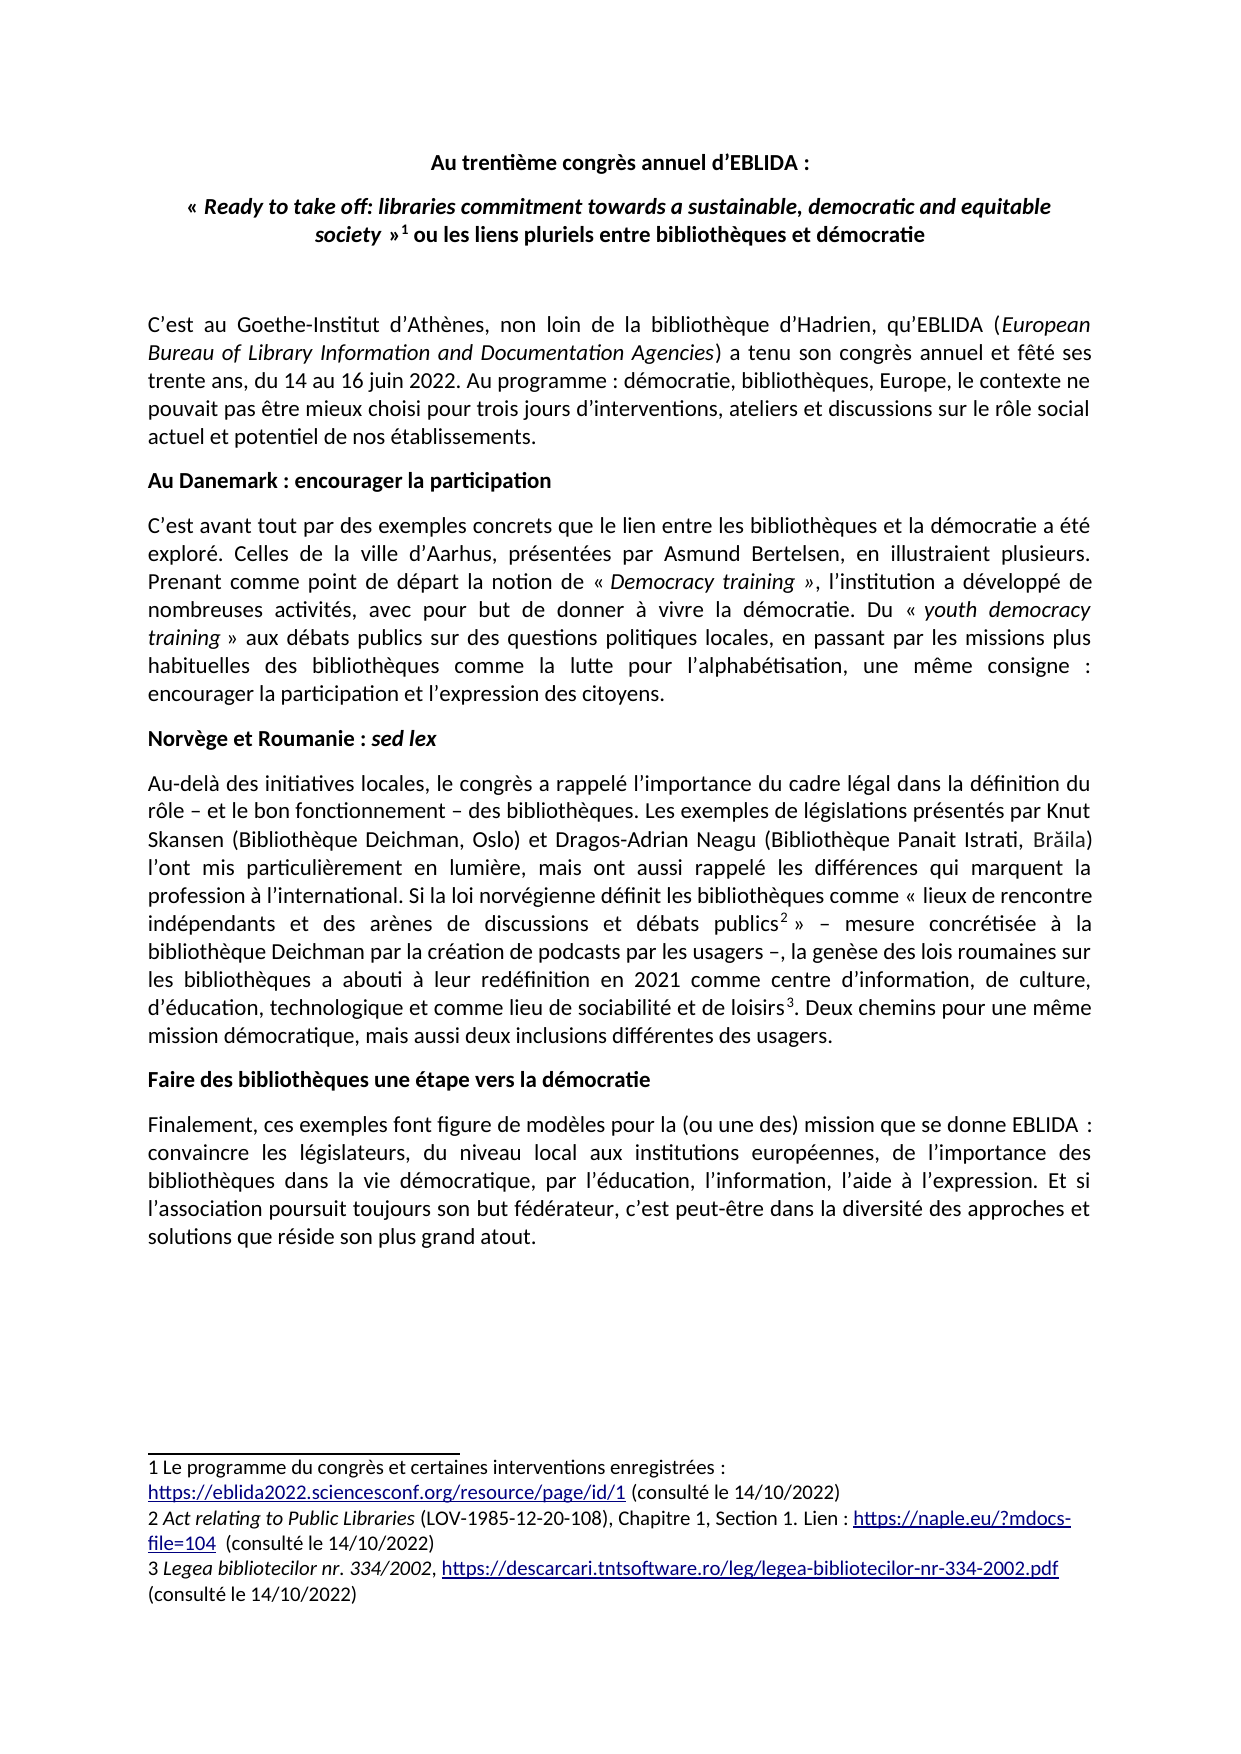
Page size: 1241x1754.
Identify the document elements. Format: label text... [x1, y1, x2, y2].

text Le programme du congrès et certaines interventions enregistrées : https://eblida2022.sciencesconf.org/resource/page/id/1 (consulté le 14/10/2022) [148, 1454, 1093, 1505]
text Au Danemark : encourager la participation [148, 466, 1093, 494]
text « Ready to take off: libraries commitment towards a sustainable, democratic and equitable society » ou les liens pluriels entre bibliothèques et démocratie [148, 192, 1093, 248]
text Au-delà des initiatives locales, le congrès a rappelé l’importance du cadre légal dans la définition du rôle – et le bon fonctionnement – des bibliothèques. Les exemples de législations présentés par Knut Skansen (Bibliothèque Deichman, Oslo) et Dragos-Adrian Neagu (Bibliothèque Panait Istrati, Brăila) l’ont mis particulièrement en lumière, mais ont aussi rappelé les différences qui marquent la profession à l’international. Si la loi norvégienne définit les bibliothèques comme « lieux de rencontre indépendants et des arènes de discussions et débats publics » – mesure concrétisée à la bibliothèque Deichman par la création de podcasts par les usagers –, la genèse des lois roumaines sur les bibliothèques a abouti à leur redéfinition en 2021 comme centre d’information, de culture, d’éducation, technologique et comme lieu de sociabilité et de loisirs. Deux chemins pour une même mission démocratique, mais aussi deux inclusions différentes des usagers. [148, 769, 1093, 1049]
text C’est avant tout par des exemples concrets que le lien entre les bibliothèques et la démocratie a été exploré. Celles de la ville d’Aarhus, présentées par Asmund Bertelsen, en illustraient plusieurs. Prenant comme point de départ la notion de « Democracy training », l’institution a développé de nombreuses activités, avec pour but de donner à vivre la démocratie. Du « youth democracy training » aux débats publics sur des questions politiques locales, en passant par les missions plus habituelles des bibliothèques comme la lutte pour l’alphabétisation, une même consigne : encourager la participation et l’expression des citoyens. [148, 511, 1093, 707]
text Finalement, ces exemples font figure de modèles pour la (ou une des) mission que se donne EBLIDA : convaincre les législateurs, du niveau local aux institutions européennes, de l’importance des bibliothèques dans la vie démocratique, par l’éducation, l’information, l’aide à l’expression. Et si l’association poursuit toujours son but fédérateur, c’est peut-être dans la diversité des approches et solutions que réside son plus grand atout. [148, 1110, 1093, 1250]
text Norvège et Roumanie : sed lex [148, 724, 1093, 752]
text Faire des bibliothèques une étape vers la démocratie [148, 1066, 1093, 1093]
text Legea bibliotecilor nr. 334/2002, https://descarcari.tntsoftware.ro/leg/legea-bibliotecilor-nr-334-2002.pdf (consulté le 14/10/2022) [148, 1556, 1093, 1606]
text Au trentième congrès annuel d’EBLIDA : [148, 148, 1093, 176]
text C’est au Goethe-Institut d’Athènes, non loin de la bibliothèque d’Hadrien, qu’EBLIDA (European Bureau of Library Information and Documentation Agencies) a tenu son congrès annuel et fêté ses trente ans, du 14 au 16 juin 2022. Au programme : démocratie, bibliothèques, Europe, le contexte ne pouvait pas être mieux choisi pour trois jours d’interventions, ateliers et discussions sur le rôle social actuel et potentiel de nos établissements. [148, 310, 1093, 450]
text Act relating to Public Libraries (LOV-1985-12-20-108), Chapitre 1, Section 1. Lien : https://naple.eu/?mdocs-file=104 (consulté le 14/10/2022) [148, 1505, 1093, 1556]
